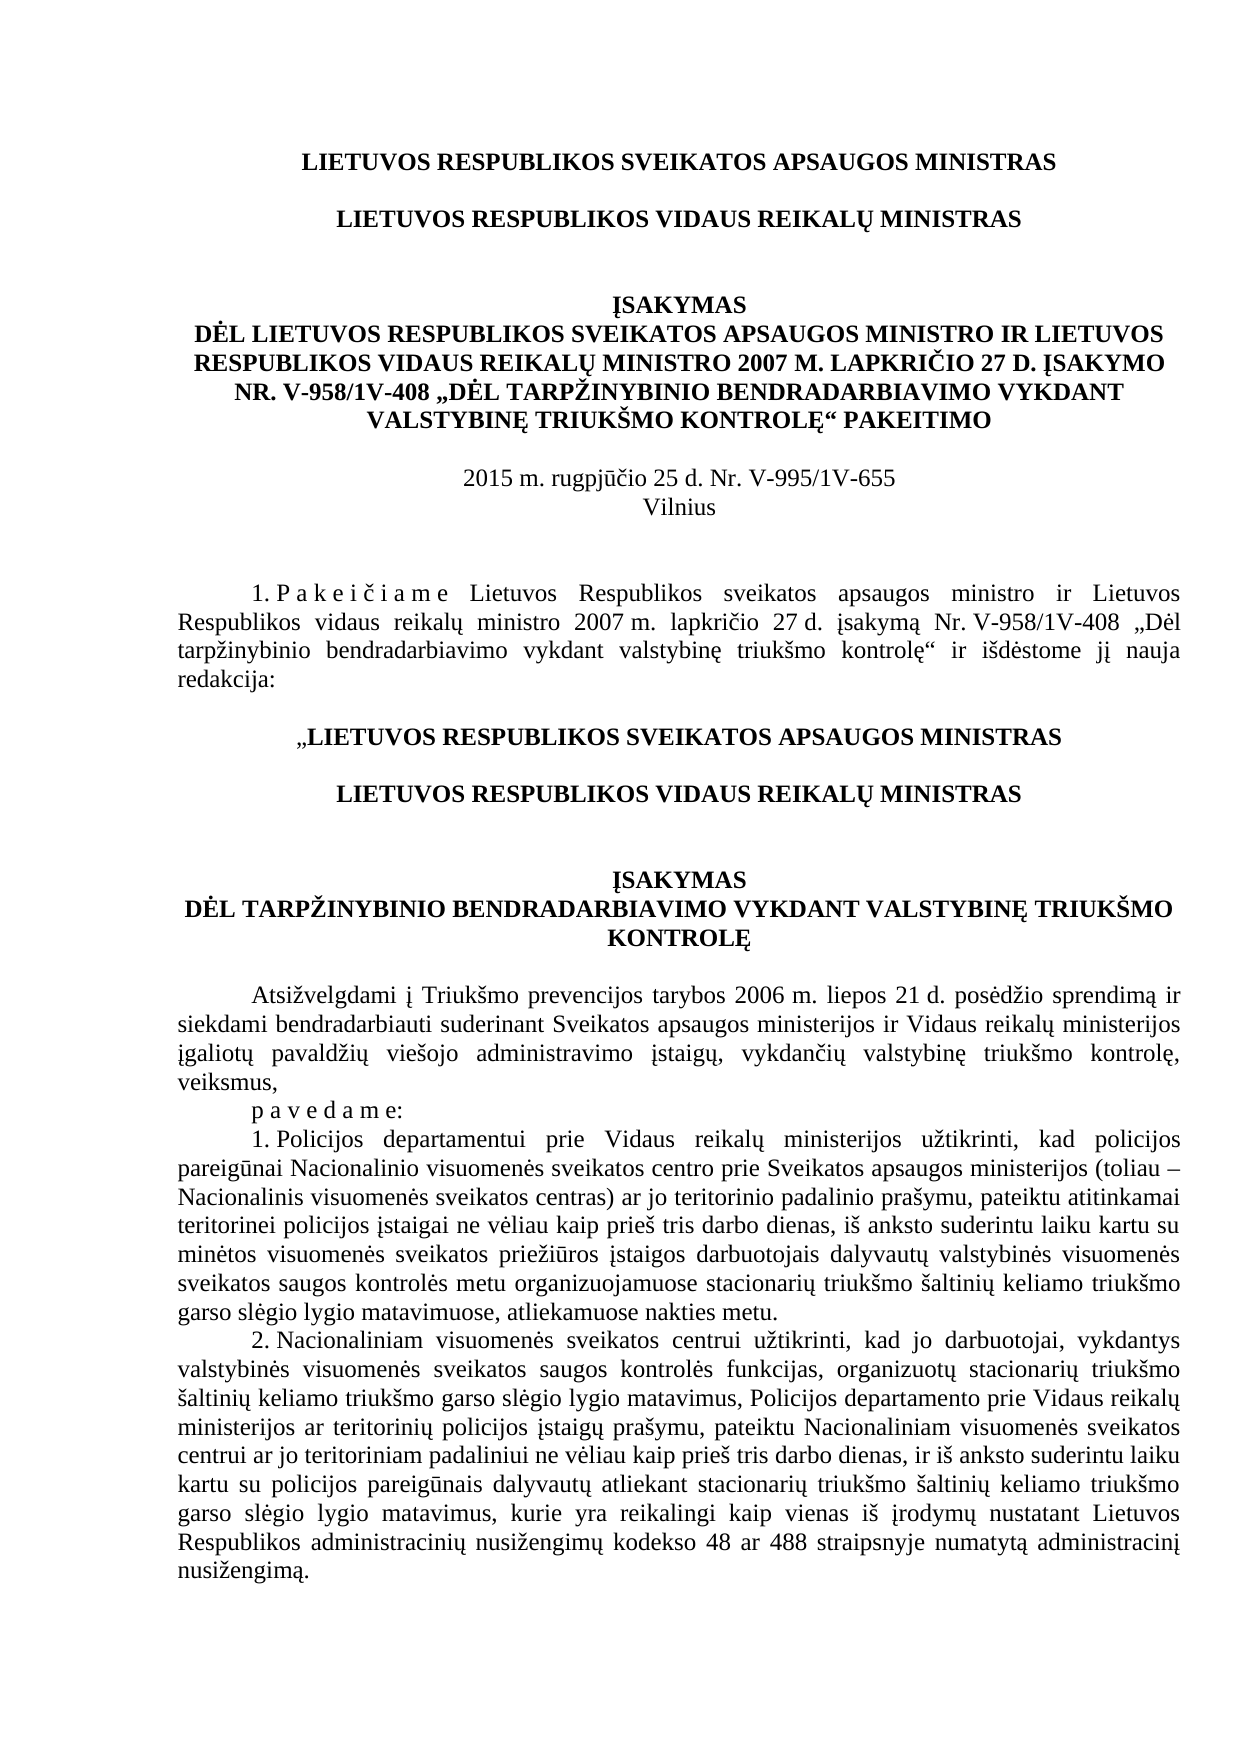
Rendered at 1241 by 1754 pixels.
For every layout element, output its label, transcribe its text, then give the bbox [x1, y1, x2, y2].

text LIETUVOS RESPUBLIKOS VIDAUS REIKALŲ MINISTRAS [177, 779, 1181, 808]
text 1. Policijos departamentui prie Vidaus reikalų ministerijos užtikrinti, kad policijos pareigūnai Nacionalinio visuomenės sveikatos centro prie Sveikatos apsaugos ministerijos (toliau – Nacionalinis visuomenės sveikatos centras) ar jo teritorinio padalinio prašymu, pateiktu atitinkamai teritorinei policijos įstaigai ne vėliau kaip prieš tris darbo dienas, iš anksto suderintu laiku kartu su minėtos visuomenės sveikatos priežiūros įstaigos darbuotojais dalyvautų valstybinės visuomenės sveikatos saugos kontrolės metu organizuojamuose stacionarių triukšmo šaltinių keliamo triukšmo garso slėgio lygio matavimuose, atliekamuose nakties metu. [177, 1124, 1181, 1326]
text Vilnius [177, 492, 1181, 521]
text ĮSAKYMAS [177, 866, 1181, 894]
text p a v e d a m e: [177, 1096, 1181, 1124]
text ĮSAKYMAS [177, 291, 1181, 319]
text Atsižvelgdami į Triukšmo prevencijos tarybos 2006 m. liepos 21 d. posėdžio sprendimą ir siekdami bendradarbiauti suderinant Sveikatos apsaugos ministerijos ir Vidaus reikalų ministerijos įgaliotų pavaldžių viešojo administravimo įstaigų, vykdančių valstybinę triukšmo kontrolę, veiksmus, [177, 981, 1181, 1096]
text „LIETUVOS RESPUBLIKOS SVEIKATOS APSAUGOS MINISTRAS [177, 722, 1181, 751]
text LIETUVOS RESPUBLIKOS SVEIKATOS APSAUGOS MINISTRAS [177, 147, 1181, 176]
text DĖL LIETUVOS RESPUBLIKOS SVEIKATOS APSAUGOS MINISTRO IR LIETUVOS RESPUBLIKOS VIDAUS REIKALŲ MINISTRO 2007 M. LAPKRIČIO 27 D. ĮSAKYMO NR. V-958/1V-408 „DĖL TARPŽINYBINIO BENDRADARBIAVIMO VYKDANT VALSTYBINĘ TRIUKŠMO KONTROLĘ“ PAKEITIMO [177, 319, 1181, 434]
text 2015 m. rugpjūčio 25 d. Nr. V-995/1V-655 [177, 463, 1181, 492]
text 1. P a k e i č i a m e Lietuvos Respublikos sveikatos apsaugos ministro ir Lietuvos Respublikos vidaus reikalų ministro 2007 m. lapkričio 27 d. įsakymą Nr. V-958/1V-408 „Dėl tarpžinybinio bendradarbiavimo vykdant valstybinę triukšmo kontrolę“ ir išdėstome jį nauja redakcija: [177, 578, 1181, 693]
text LIETUVOS RESPUBLIKOS VIDAUS REIKALŲ MINISTRAS [177, 204, 1181, 233]
text 2. Nacionaliniam visuomenės sveikatos centrui užtikrinti, kad jo darbuotojai, vykdantys valstybinės visuomenės sveikatos saugos kontrolės funkcijas, organizuotų stacionarių triukšmo šaltinių keliamo triukšmo garso slėgio lygio matavimus, Policijos departamento prie Vidaus reikalų ministerijos ar teritorinių policijos įstaigų prašymu, pateiktu Nacionaliniam visuomenės sveikatos centrui ar jo teritoriniam padaliniui ne vėliau kaip prieš tris darbo dienas, ir iš anksto suderintu laiku kartu su policijos pareigūnais dalyvautų atliekant stacionarių triukšmo šaltinių keliamo triukšmo garso slėgio lygio matavimus, kurie yra reikalingi kaip vienas iš įrodymų nustatant Lietuvos Respublikos administracinių nusižengimų kodekso 48 ar 488 straipsnyje numatytą administracinį nusižengimą. [177, 1326, 1181, 1584]
text DĖL TARPŽINYBINIO BENDRADARBIAVIMO VYKDANT VALSTYBINĘ TRIUKŠMO KONTROLĘ [177, 894, 1181, 952]
